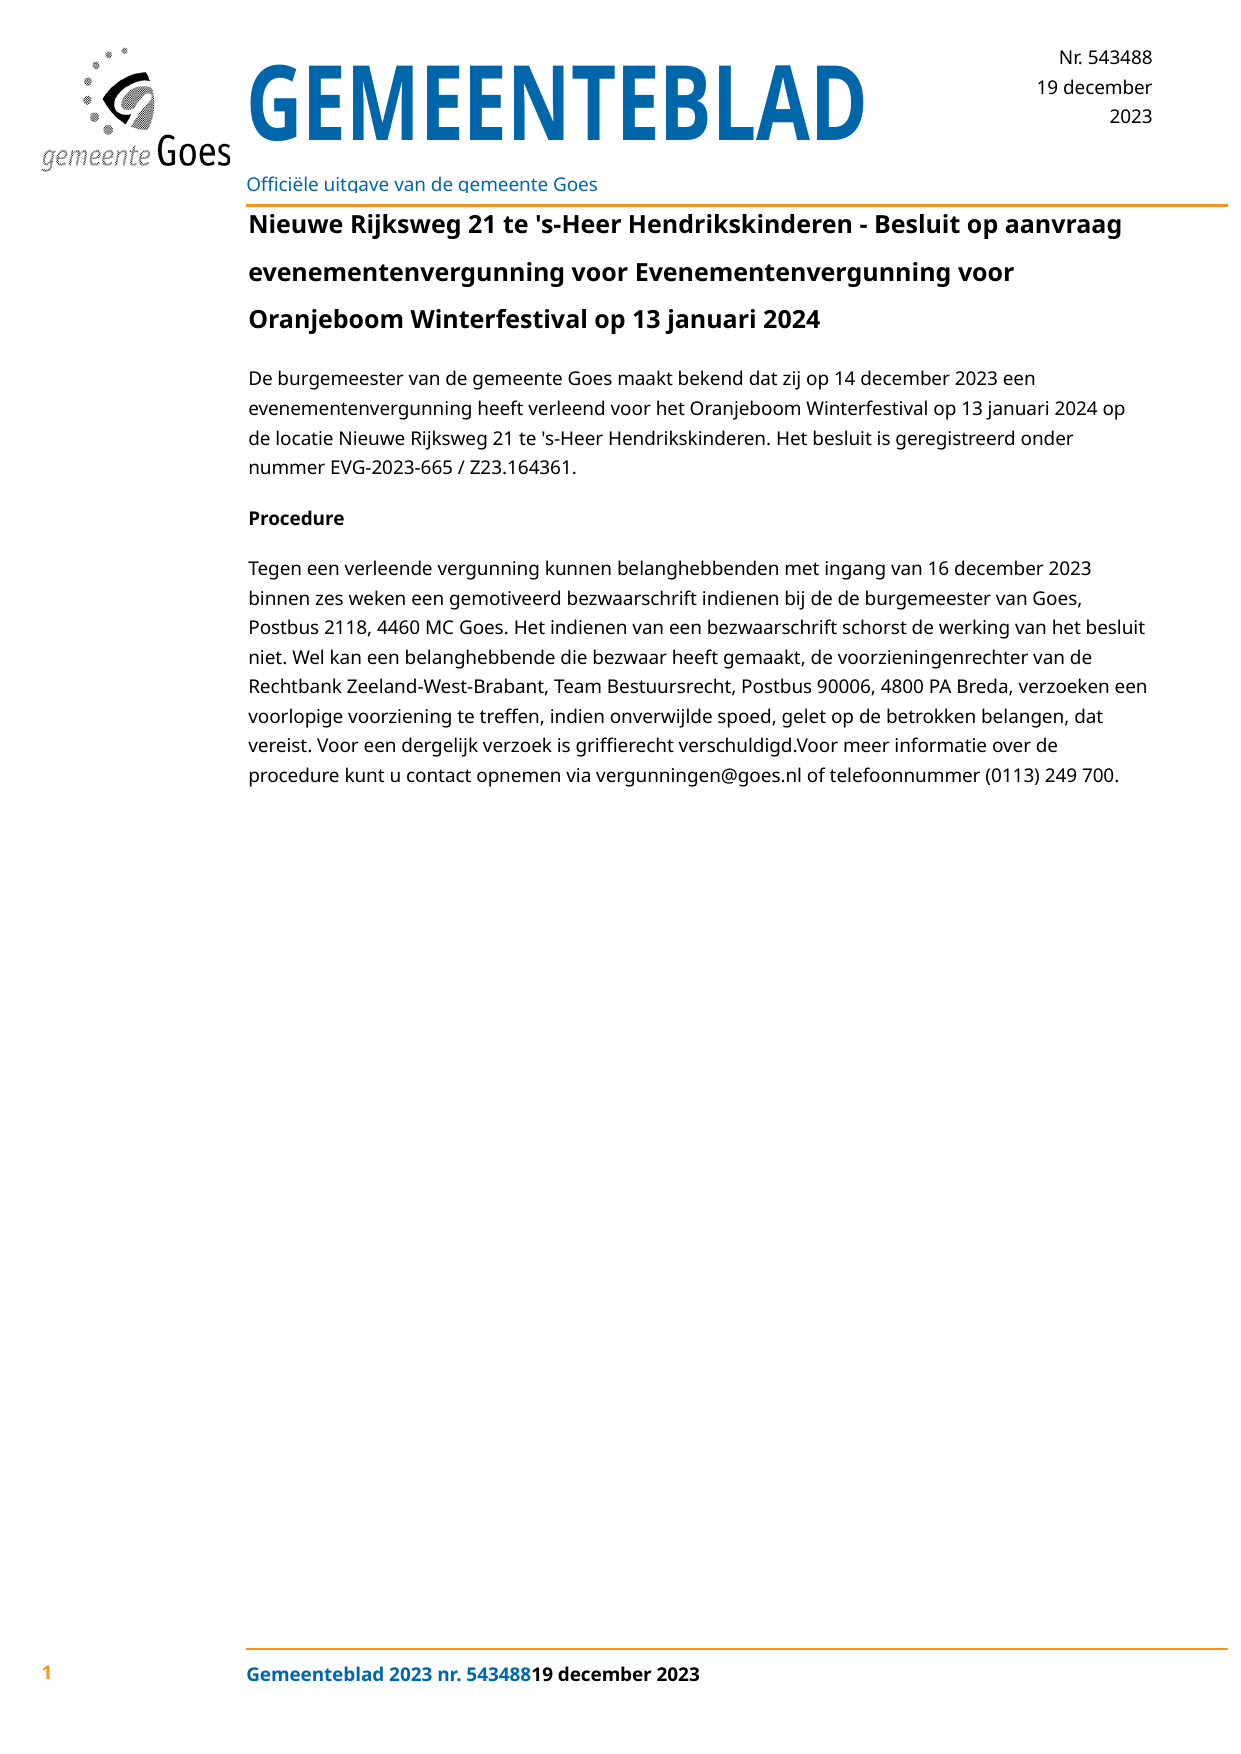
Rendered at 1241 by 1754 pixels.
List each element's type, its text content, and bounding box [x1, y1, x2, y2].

text Tegen een verleende vergunning kunnen belanghebbenden met ingang van 16 december 2023 binnen zes weken een gemotiveerd bezwaarschrift indienen bij de de burgemeester van Goes, Postbus 2118, 4460 MC Goes. Het indienen van een bezwaarschrift schorst de werking van het besluit niet. Wel kan een belanghebbende die bezwaar heeft gemaakt, de voorzieningenrechter van de Rechtbank Zeeland-West-Brabant, Team Bestuursrecht, Postbus 90006, 4800 PA Breda, verzoeken een voorlopige voorziening te treffen, indien onverwijlde spoed, gelet op de betrokken belangen, dat vereist. Voor een dergelijk verzoek is griffierecht verschuldigd.Voor meer informatie over de procedure kunt u contact opnemen via vergunningen@goes.nl of telefoonnummer (0113) 249 700. [248, 555, 1152, 788]
picture [41, 47, 231, 172]
text Procedure [248, 505, 1152, 530]
text De burgemeester van de gemeente Goes maakt bekend dat zij op 14 december 2023 een evenementenvergunning heeft verleend voor het Oranjeboom Winterfestival op 13 januari 2024 op de locatie Nieuwe Rijksweg 21 te 's-Heer Hendrikskinderen. Het besluit is geregistreerd onder nummer EVG-2023-665 / Z23.164361. [248, 366, 1152, 480]
text Nieuwe Rijksweg 21 te 's-Heer Hendrikskinderen - Besluit op aanvraag evenementenvergunning voor Evenementenvergunning voor Oranjeboom Winterfestival op 13 januari 2024 [248, 207, 1152, 336]
